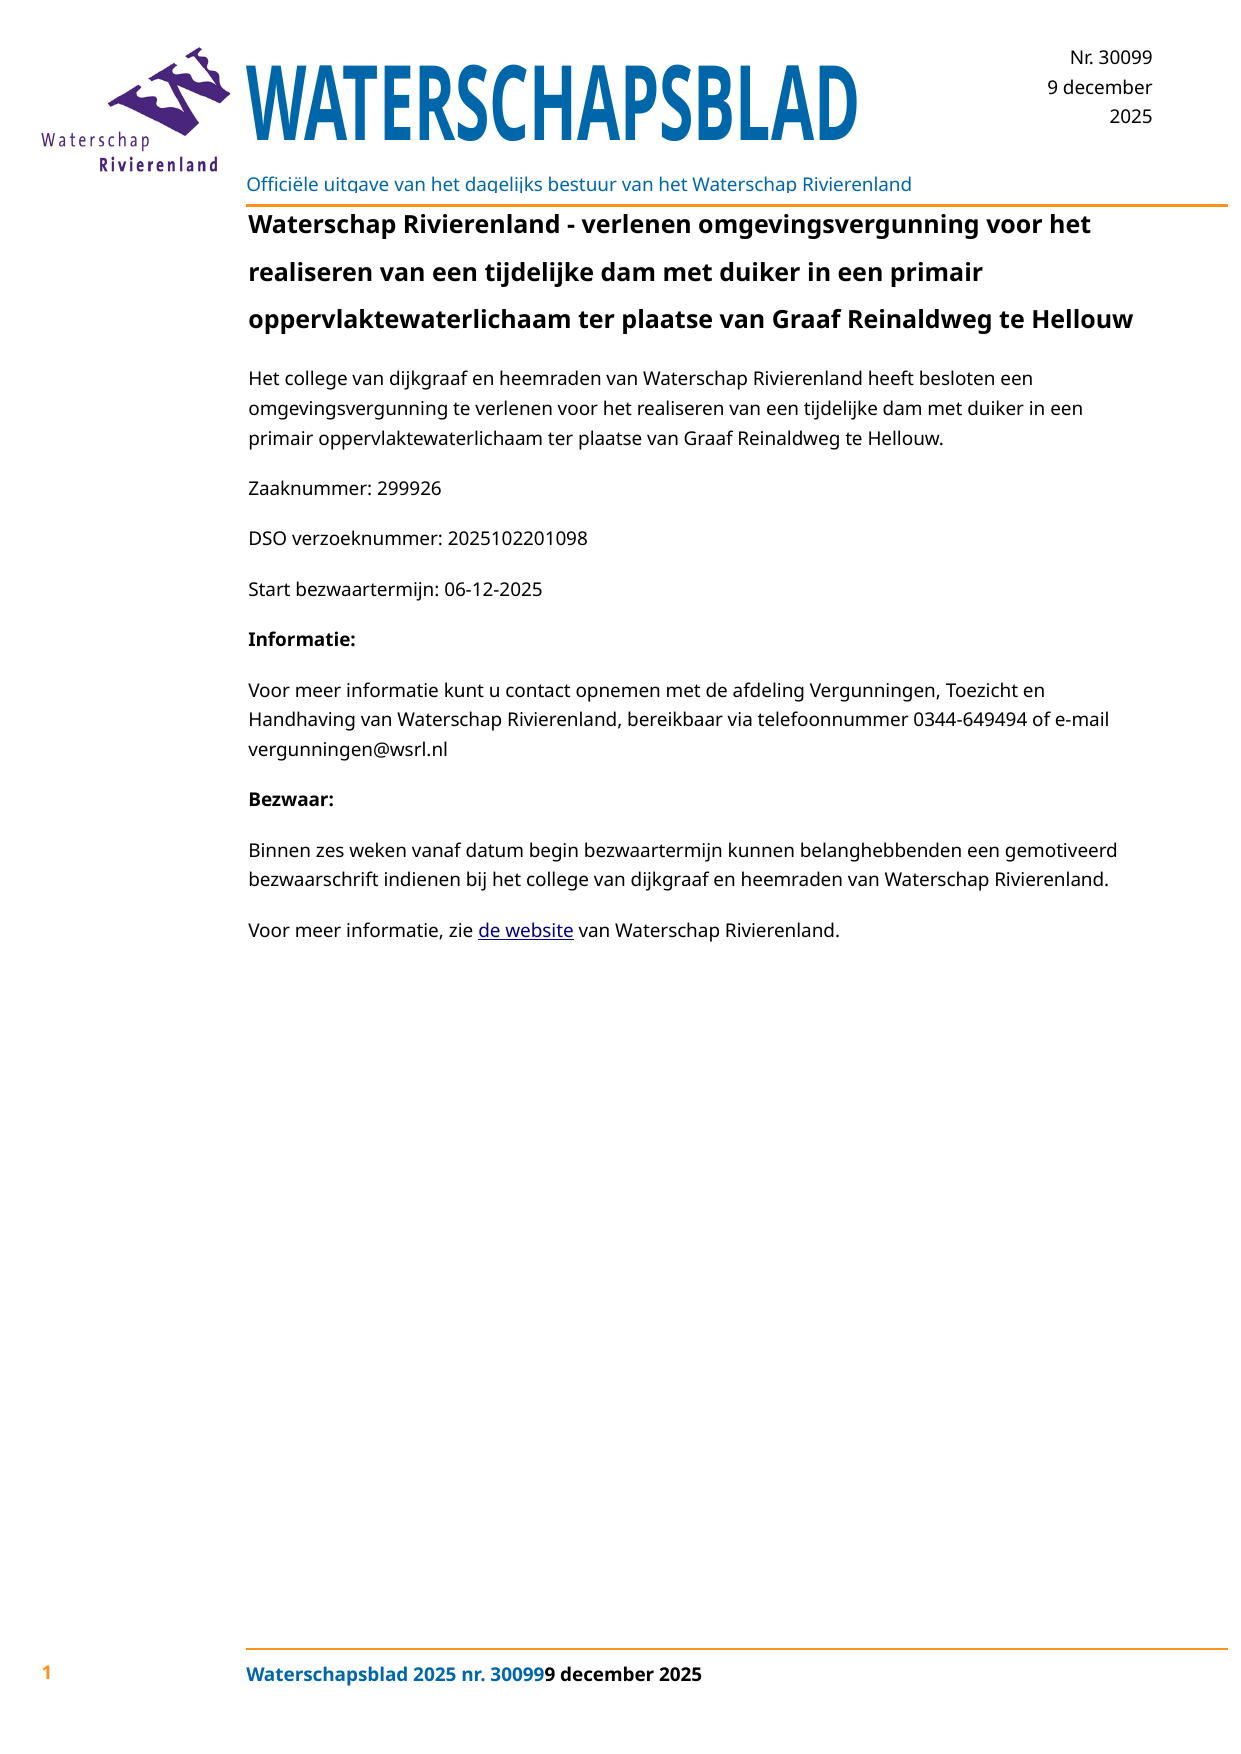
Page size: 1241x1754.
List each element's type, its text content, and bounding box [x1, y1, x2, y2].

text Bezwaar: [248, 786, 1152, 812]
text Start bezwaartermijn: 06-12-2025 [248, 576, 1152, 602]
text Binnen zes weken vanaf datum begin bezwaartermijn kunnen belanghebbenden een gemotiveerd bezwaarschrift indienen bij het college van dijkgraaf en heemraden van Waterschap Rivierenland. [248, 837, 1152, 892]
text Waterschap Rivierenland - verlenen omgevingsvergunning voor het realiseren van een tijdelijke dam met duiker in een primair oppervlaktewaterlichaam ter plaatse van Graaf Reinaldweg te Hellouw [248, 207, 1152, 336]
text Informatie: [248, 626, 1152, 652]
picture [41, 47, 231, 172]
text Zaaknummer: 299926 [248, 475, 1152, 501]
text Het college van dijkgraaf en heemraden van Waterschap Rivierenland heeft besloten een omgevingsvergunning te verlenen voor het realiseren van een tijdelijke dam met duiker in een primair oppervlaktewaterlichaam ter plaatse van Graaf Reinaldweg te Hellouw. [248, 366, 1152, 450]
text Voor meer informatie kunt u contact opnemen met de afdeling Vergunningen, Toezicht en Handhaving van Waterschap Rivierenland, bereikbaar via telefoonnummer 0344-649494 of e-mail vergunningen@wsrl.nl [248, 677, 1152, 762]
text Voor meer informatie, zie de website van Waterschap Rivierenland. [248, 917, 1152, 942]
text DSO verzoeknummer: 2025102201098 [248, 526, 1152, 551]
